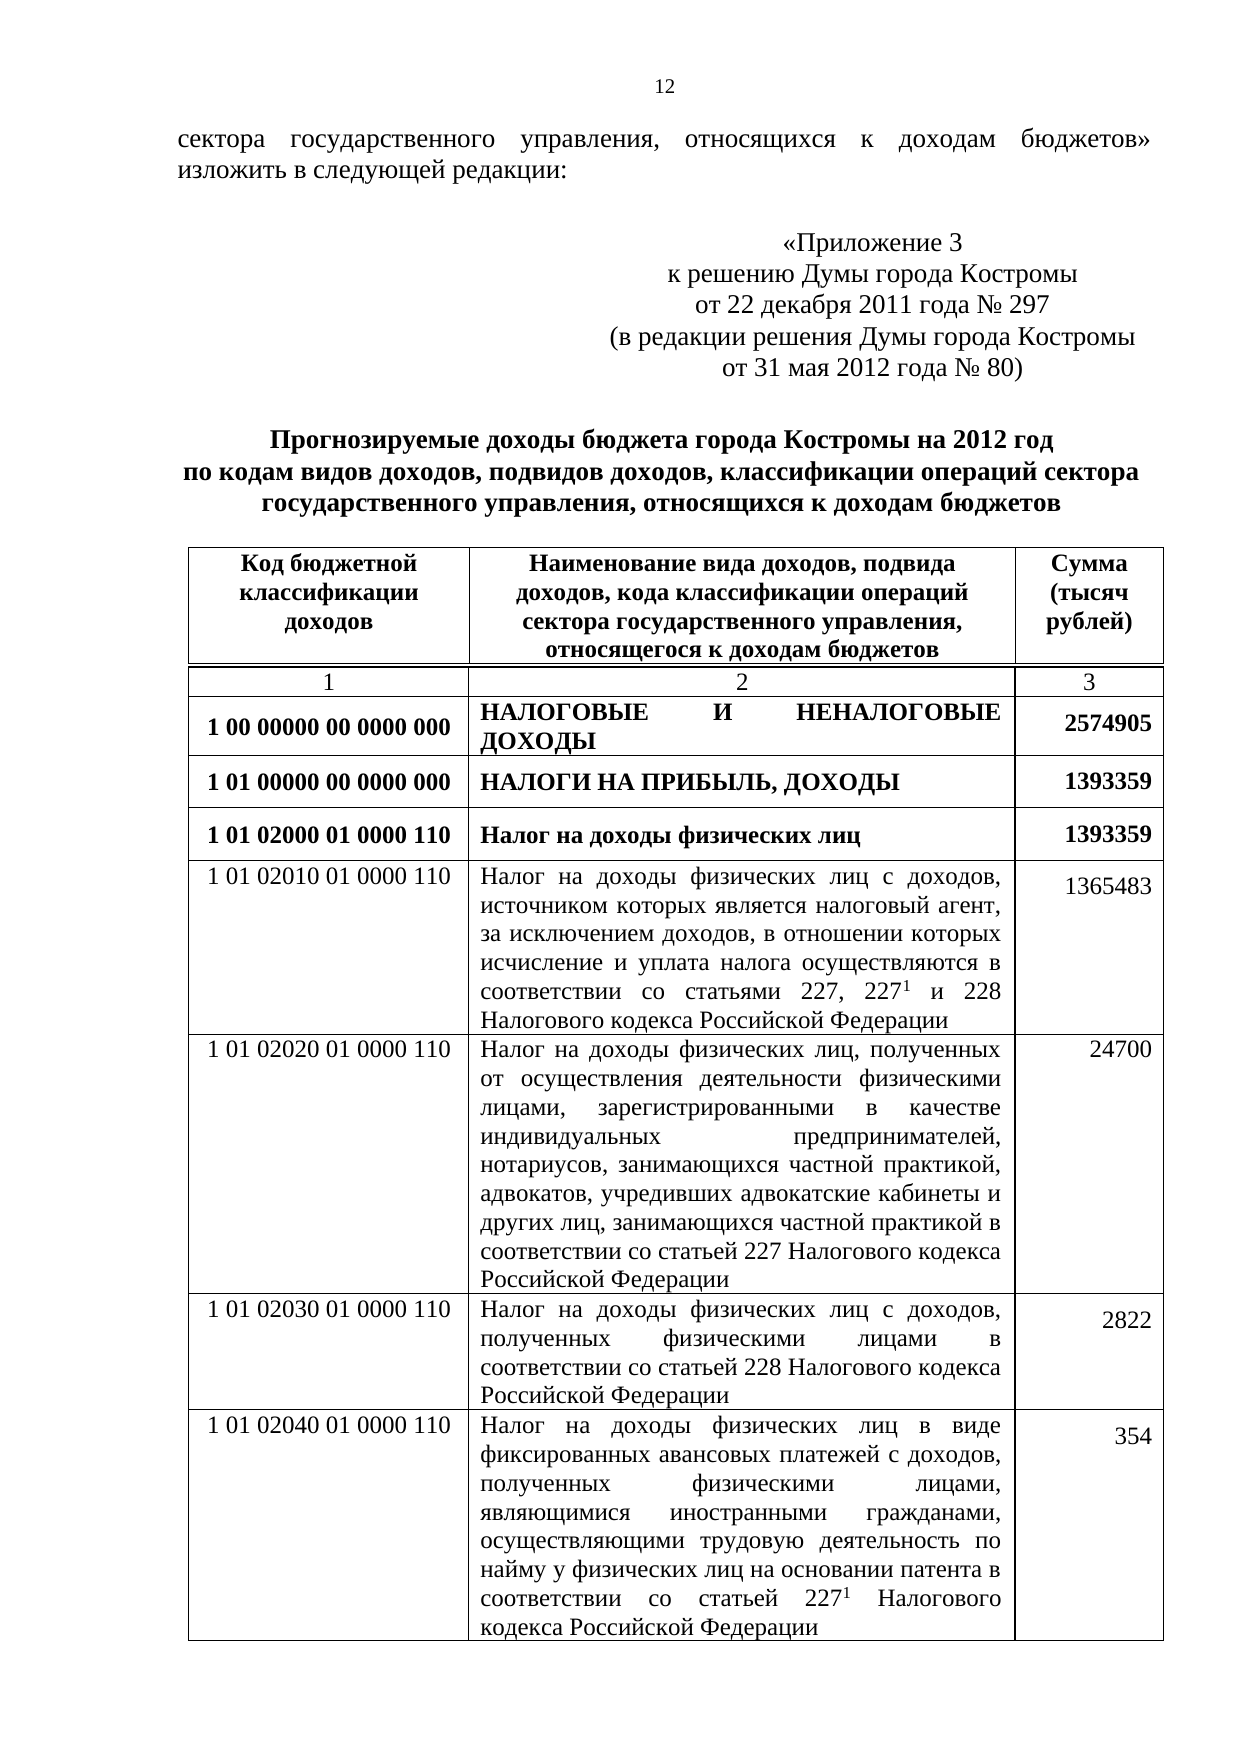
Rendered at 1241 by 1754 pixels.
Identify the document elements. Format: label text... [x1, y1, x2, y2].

table_cell 1 01 02010 01 0000 110 [189, 861, 468, 1033]
table_cell [1164, 807, 1198, 860]
table_cell Налог на доходы физических лиц [469, 808, 1014, 860]
table_header [1164, 547, 1197, 663]
table_cell 1 01 02020 01 0000 110 [189, 1035, 468, 1293]
table_header «Приложение 3 к решению Думы города Костромы от 22 декабря 2011 года № 297 (в редакции решения Думы города Костромы от 31 мая 2012 года № 80) [591, 215, 1154, 393]
table_cell 1393359 [1016, 756, 1163, 807]
table_cell 2822 [1016, 1294, 1163, 1409]
table_header 2 [469, 668, 1014, 696]
text сектора государственного управления, относящихся к доходам бюджетов» изложить в следующей редакции: [177, 122, 1152, 184]
table_cell [1164, 755, 1198, 807]
table_header Сумма (тысяч рублей) [1016, 548, 1163, 663]
table_cell НАЛОГОВЫЕ И НЕНАЛОГОВЫЕ ДОХОДЫ [469, 697, 1014, 755]
table_header [177, 215, 591, 393]
table_header [1164, 666, 1198, 696]
table_cell [1164, 1034, 1198, 1293]
table_header Код бюджетной классификации доходов [189, 548, 469, 663]
table_cell 1 01 02000 01 0000 110 [189, 808, 468, 860]
text Прогнозируемые доходы бюджета города Костромы на 2012 год по кодам видов доходов, подвидов доходов, классификации операций сектора государственного управления, относящихся к доходам бюджетов [171, 424, 1152, 517]
table_cell [1164, 860, 1198, 1033]
table_cell 1 00 00000 00 0000 000 [189, 697, 468, 755]
table_header Наименование вида доходов, подвида доходов, кода классификации операций сектора государственного управления, относящегося к доходам бюджетов [470, 548, 1015, 663]
table_cell [1164, 1409, 1198, 1640]
table_cell [1164, 696, 1198, 755]
table_cell Налог на доходы физических лиц с доходов, полученных физическими лицами в соответствии со статьей 228 Налогового кодекса Российской Федерации [469, 1294, 1014, 1409]
table_header 3 [1016, 668, 1163, 696]
table_cell 1393359 [1016, 808, 1163, 860]
table_cell 1 01 02030 01 0000 110 [189, 1294, 468, 1409]
table_cell 2574905 [1016, 697, 1163, 755]
table_cell 354 [1016, 1410, 1163, 1640]
table_header 1 [189, 668, 468, 696]
table_cell Налог на доходы физических лиц, полученных от осуществления деятельности физическими лицами, зарегистрированными в качестве индивидуальных предпринимателей, нотариусов, занимающихся частной практикой, адвокатов, учредивших адвокатские кабинеты и других лиц, занимающихся частной практикой в соответствии со статьей 227 Налогового кодекса Российской Федерации [469, 1035, 1014, 1293]
table_cell Налог на доходы физических лиц в виде фиксированных авансовых платежей с доходов, полученных физическими лицами, являющимися иностранными гражданами, осуществляющими трудовую деятельность по найму у физических лиц на основании патента в соответствии со статьей 2271 Налогового кодекса Российской Федерации [469, 1410, 1014, 1640]
table_cell 1 01 00000 00 0000 000 [189, 756, 468, 807]
table_cell 1365483 [1016, 861, 1163, 1033]
table_cell НАЛОГИ НА ПРИБЫЛЬ, ДОХОДЫ [469, 756, 1014, 807]
table_cell [1164, 1293, 1198, 1409]
table_cell Налог на доходы физических лиц с доходов, источником которых является налоговый агент, за исключением доходов, в отношении которых исчисление и уплата налога осуществляются в соответствии со статьями 227, 2271 и 228 Налогового кодекса Российской Федерации [469, 861, 1014, 1033]
table_cell 24700 [1016, 1035, 1163, 1293]
table_cell 1 01 02040 01 0000 110 [189, 1410, 468, 1640]
